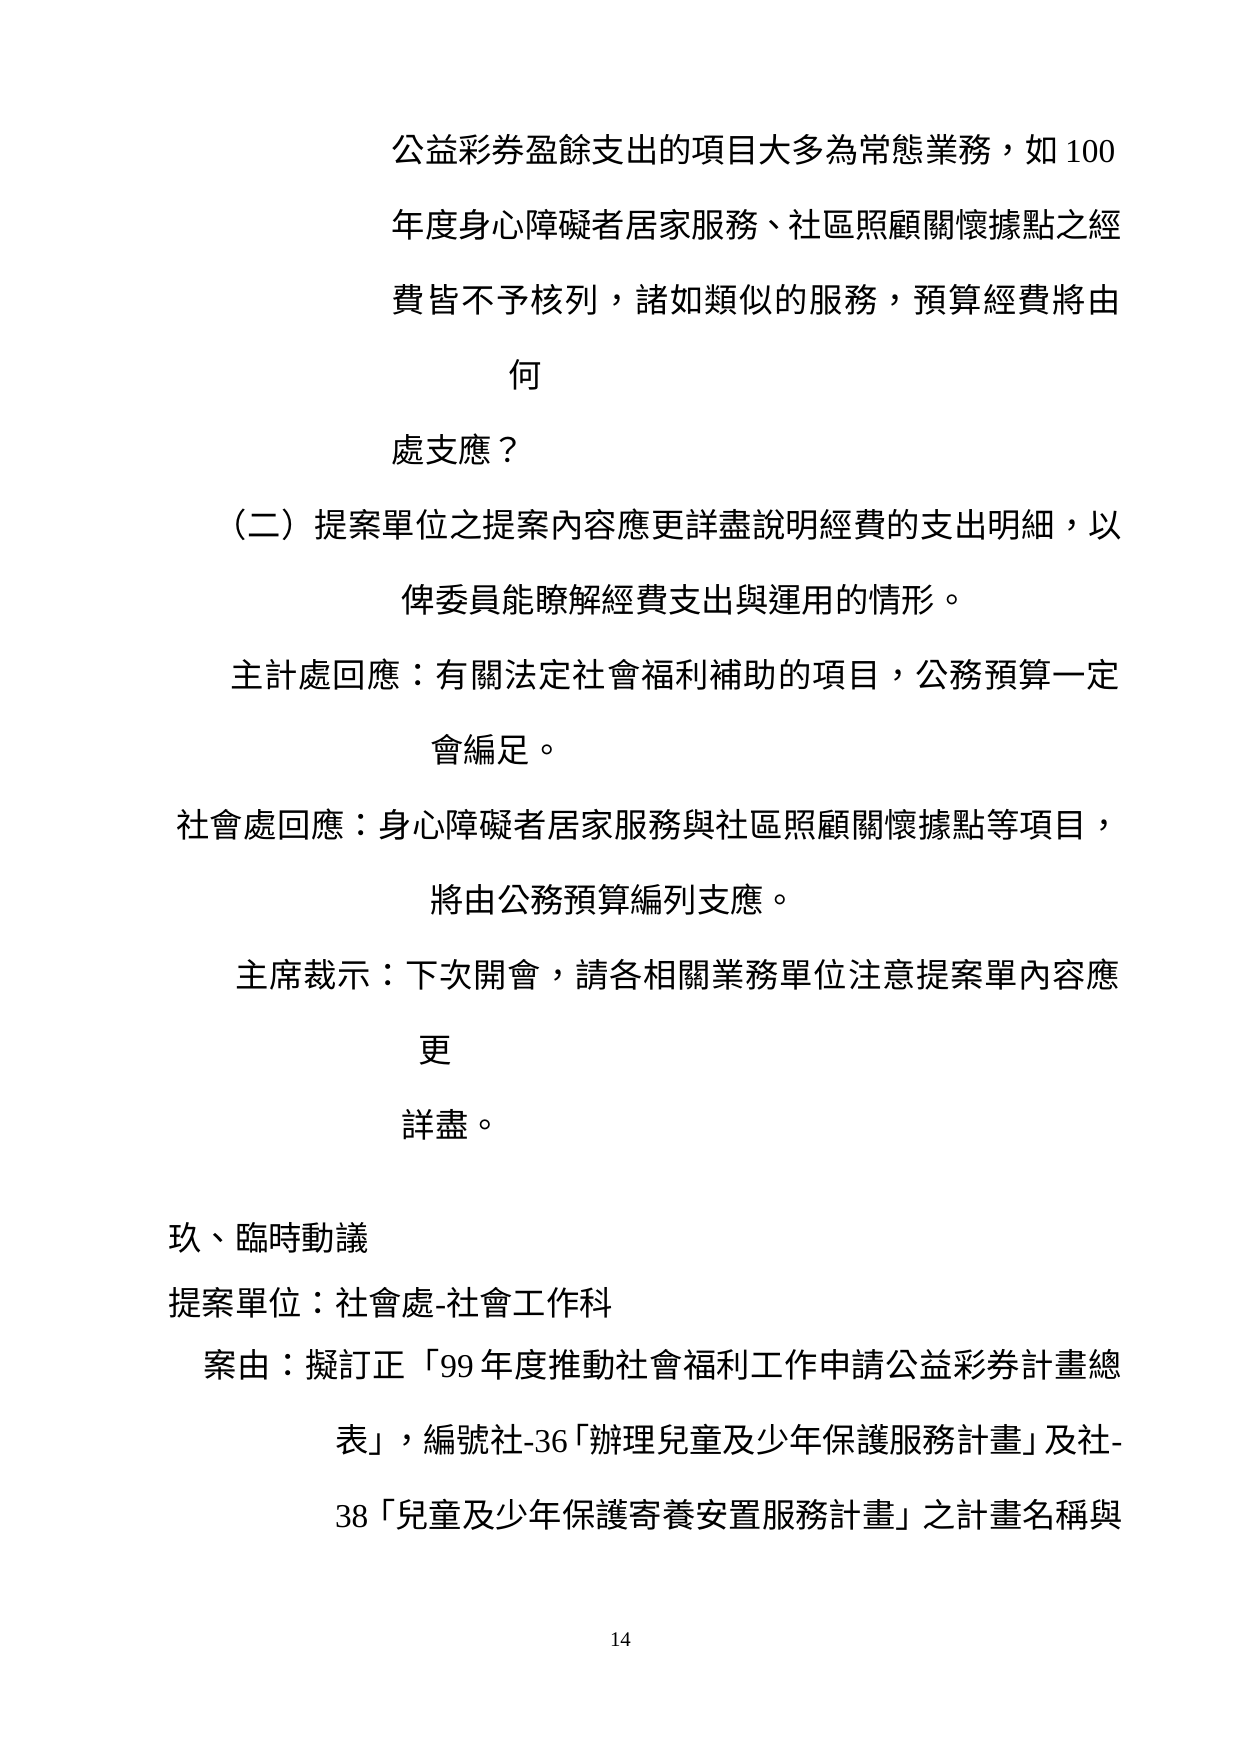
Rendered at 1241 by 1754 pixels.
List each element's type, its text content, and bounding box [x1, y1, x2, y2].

text 提案單位：社會處-社會工作科 [168, 1273, 1122, 1326]
text 玖、臨時動議 [168, 1198, 1122, 1273]
text 年度身心障礙者居家服務、社區照顧關懷據點之經 [392, 186, 1122, 261]
text 處支應？ [392, 411, 1122, 486]
text 主席裁示：下次開會，請各相關業務單位注意提案單內容應更 [235, 936, 1122, 1086]
text 案由：擬訂正「99年度推動社會福利工作申請公益彩券計畫總表」，編號社-36「辦理兒童及少年保護服務計畫」及社-38「兒童及少年保護寄養安置服務計畫」之計畫名稱與 [168, 1326, 1122, 1551]
text （二）提案單位之提案內容應更詳盡說明經費的支出明細，以俾委員能瞭解經費支出與運用的情形。 [118, 486, 1122, 636]
text 社會處回應：身心障礙者居家服務與社區照顧關懷據點等項目，將由公務預算編列支應。 [114, 786, 1122, 936]
text 公益彩券盈餘支出的項目大多為常態業務，如100 [392, 111, 1122, 186]
text 費皆不予核列，諸如類似的服務，預算經費將由何 [392, 261, 1122, 411]
text 詳盡。 [118, 1086, 1122, 1161]
text 主計處回應：有關法定社會福利補助的項目，公務預算一定會編足。 [230, 636, 1122, 786]
